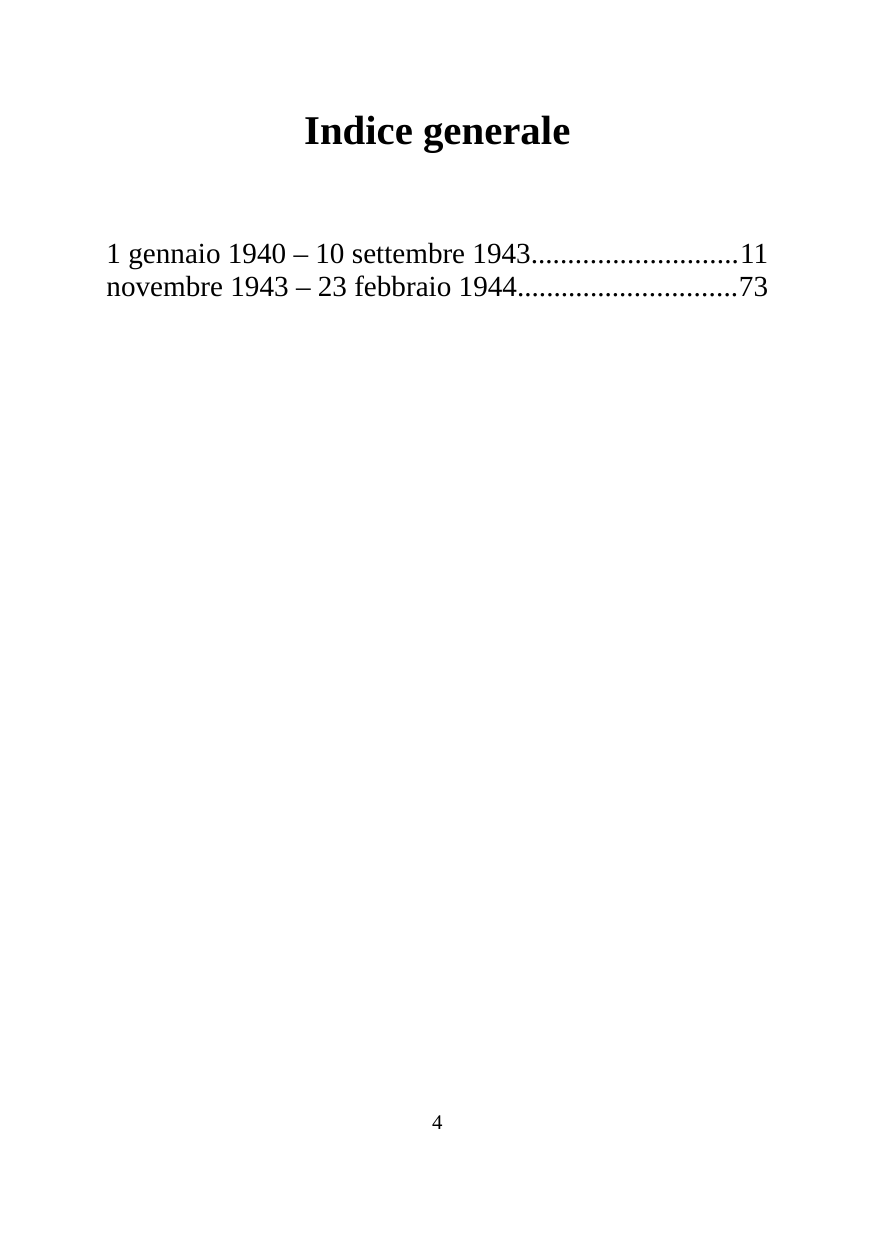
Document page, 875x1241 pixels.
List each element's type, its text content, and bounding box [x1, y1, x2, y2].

text novembre 1943 – 23 febbraio 1944 73 [106, 269, 768, 303]
text 1 gennaio 1940 – 10 settembre 1943 11 [106, 236, 768, 269]
subtitle Indice generale [106, 106, 768, 153]
